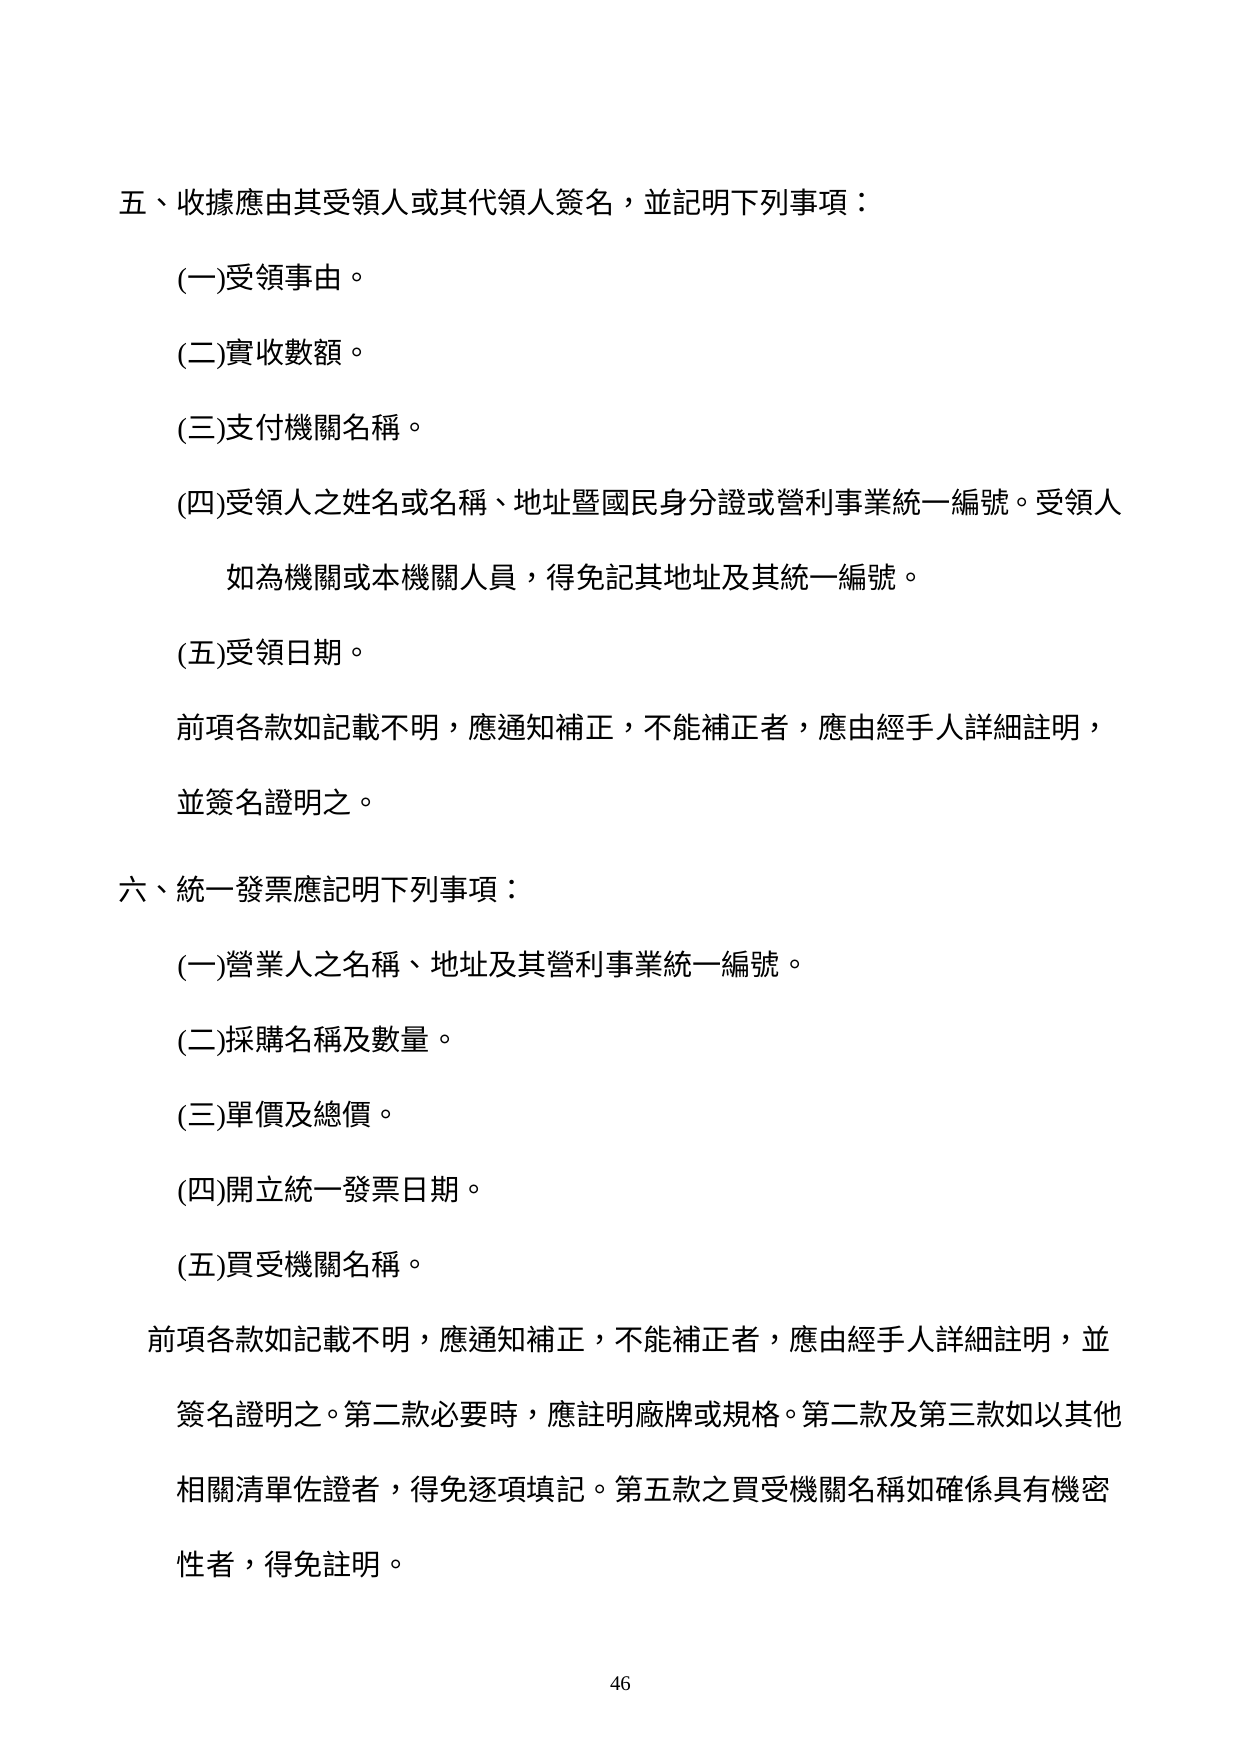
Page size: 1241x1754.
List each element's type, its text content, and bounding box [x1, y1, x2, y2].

text (四)受領人之姓名或名稱、地址暨國民身分證或營利事業統一編號。受領人如為機關或本機關人員，得免記其地址及其統一編號。 [177, 463, 1122, 613]
text (二)實收數額。 [177, 313, 1122, 388]
text (一)受領事由。 [177, 238, 1122, 313]
text 前項各款如記載不明，應通知補正，不能補正者，應由經手人詳細註明，並簽名證明之。 [176, 688, 1122, 838]
text (二)採購名稱及數量。 [177, 1000, 1122, 1075]
text (四)開立統一發票日期。 [177, 1150, 1122, 1225]
text 前項各款如記載不明，應通知補正，不能補正者，應由經手人詳細註明，並簽名證明之。第二款必要時，應註明廠牌或規格。第二款及第三款如以其他相關清單佐證者，得免逐項填記。第五款之買受機關名稱如確係具有機密性者，得免註明。 [118, 1300, 1122, 1600]
text (三)單價及總價。 [177, 1075, 1122, 1150]
text (五)買受機關名稱。 [177, 1225, 1122, 1300]
text 五、收據應由其受領人或其代領人簽名，並記明下列事項： [118, 163, 1122, 238]
text (五)受領日期。 [177, 613, 1122, 688]
text (一)營業人之名稱、地址及其營利事業統一編號。 [177, 925, 1122, 1000]
text (三)支付機關名稱。 [177, 388, 1122, 463]
text 六、統一發票應記明下列事項： [118, 850, 1122, 925]
